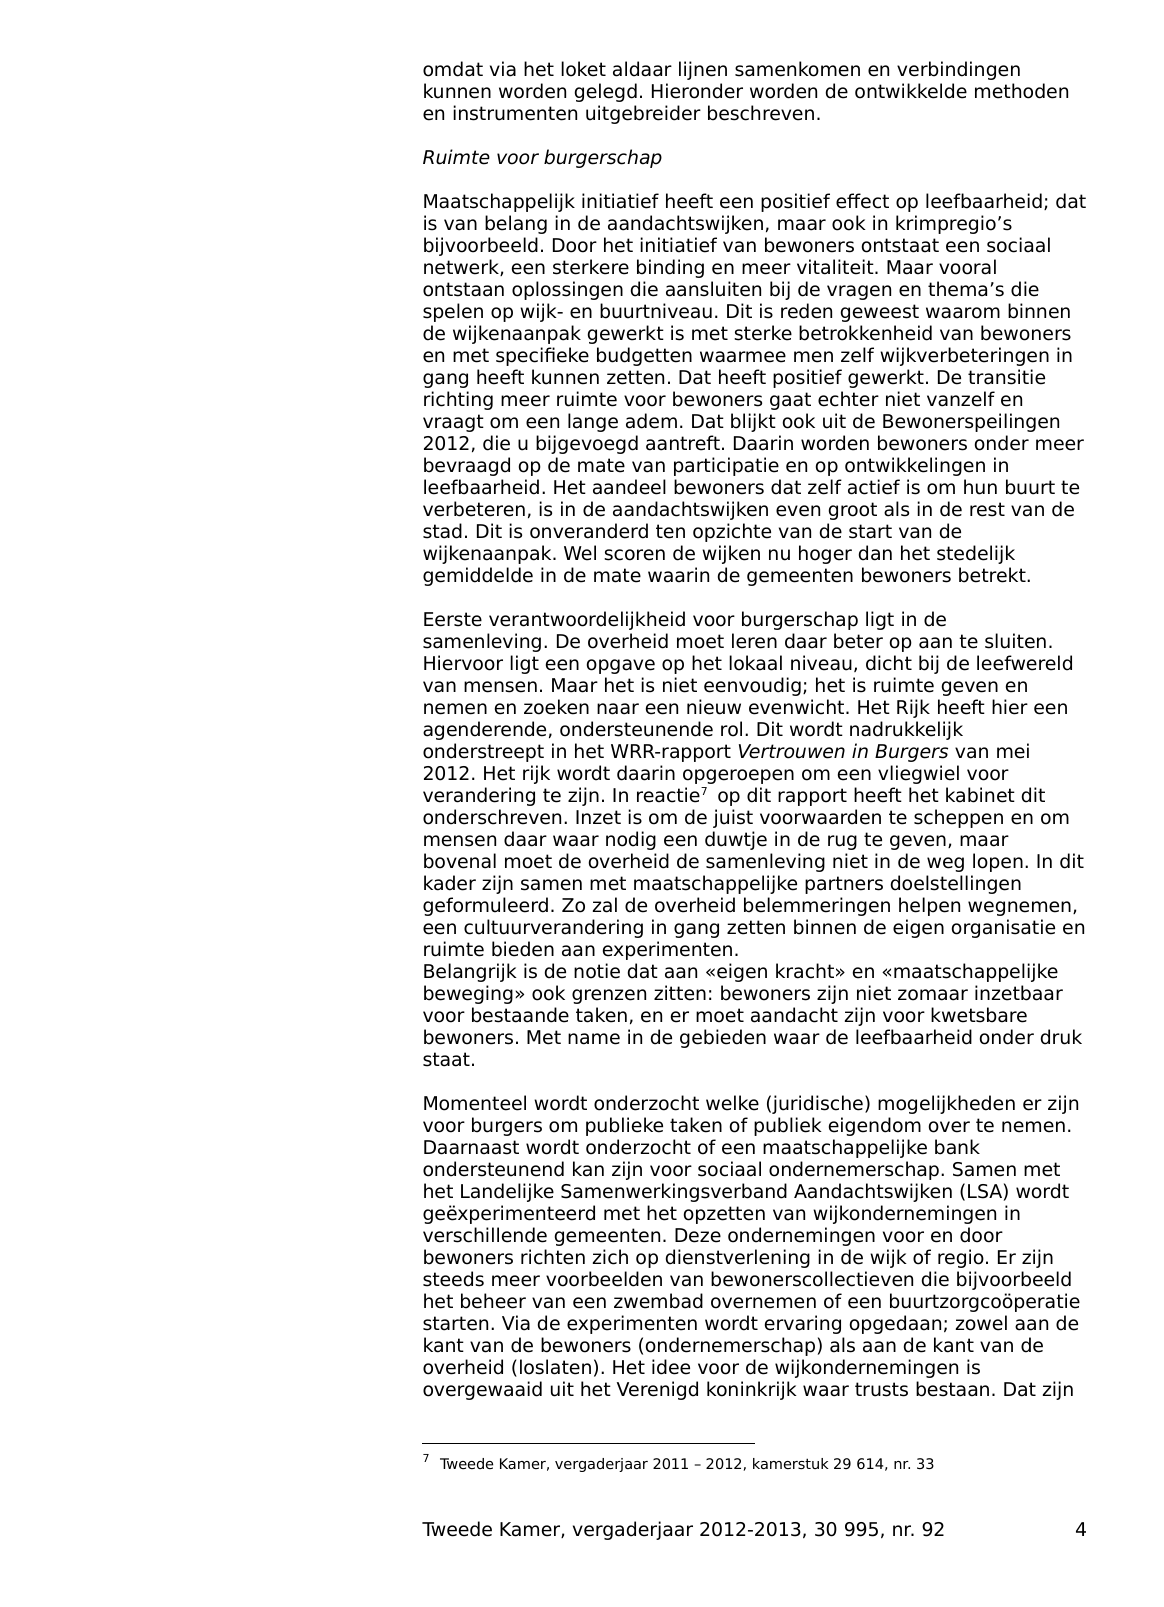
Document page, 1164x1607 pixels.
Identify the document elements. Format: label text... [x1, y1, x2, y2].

subtitle Ruimte voor burgerschap [422, 147, 1087, 169]
text Momenteel wordt onderzocht welke (juridische) mogelijkheden er zijn voor burgers om publieke taken of publiek eigendom over te nemen. Daarnaast wordt onderzocht of een maatschappelijke bank ondersteunend kan zijn voor sociaal ondernemerschap. Samen met het Landelijke Samenwerkingsverband Aandachtswijken (LSA) wordt geëxperimenteerd met het opzetten van wijkondernemingen in verschillende gemeenten. Deze ondernemingen voor en door bewoners richten zich op dienstverlening in de wijk of regio. Er zijn steeds meer voorbeelden van bewonerscollectieven die bijvoorbeeld het beheer van een zwembad overnemen of een buurtzorgcoöperatie starten. Via de experimenten wordt ervaring opgedaan; zowel aan de kant van de bewoners (ondernemerschap) als aan de kant van de overheid (loslaten). Het idee voor de wijkondernemingen is overgewaaid uit het Verenigd koninkrijk waar trusts bestaan. Dat zijn [422, 1093, 1087, 1401]
text Belangrijk is de notie dat aan «eigen kracht» en «maatschappelijke beweging» ook grenzen zitten: bewoners zijn niet zomaar inzetbaar voor bestaande taken, en er moet aandacht zijn voor kwetsbare bewoners. Met name in de gebieden waar de leefbaarheid onder druk staat. [422, 961, 1087, 1071]
text Tweede Kamer, vergaderjaar 2011 – 2012, kamerstuk 29 614, nr. 33 [422, 1452, 1087, 1474]
text Maatschappelijk initiatief heeft een positief effect op leefbaarheid; dat is van belang in de aandachtswijken, maar ook in krimpregio’s bijvoorbeeld. Door het initiatief van bewoners ontstaat een sociaal netwerk, een sterkere binding en meer vitaliteit. Maar vooral ontstaan oplossingen die aansluiten bij de vragen en thema’s die spelen op wijk- en buurtniveau. Dit is reden geweest waarom binnen de wijkenaanpak gewerkt is met sterke betrokkenheid van bewoners en met specifieke budgetten waarmee men zelf wijkverbeteringen in gang heeft kunnen zetten. Dat heeft positief gewerkt. De transitie richting meer ruimte voor bewoners gaat echter niet vanzelf en vraagt om een lange adem. Dat blijkt ook uit de Bewonerspeilingen 2012, die u bijgevoegd aantreft. Daarin worden bewoners onder meer bevraagd op de mate van participatie en op ontwikkelingen in leefbaarheid. Het aandeel bewoners dat zelf actief is om hun buurt te verbeteren, is in de aandachtswijken even groot als in de rest van de stad. Dit is onveranderd ten opzichte van de start van de wijkenaanpak. Wel scoren de wijken nu hoger dan het stedelijk gemiddelde in de mate waarin de gemeenten bewoners betrekt. [422, 191, 1087, 587]
text Eerste verantwoordelijkheid voor burgerschap ligt in de samenleving. De overheid moet leren daar beter op aan te sluiten. Hiervoor ligt een opgave op het lokaal niveau, dicht bij de leefwereld van mensen. Maar het is niet eenvoudig; het is ruimte geven en nemen en zoeken naar een nieuw evenwicht. Het Rijk heeft hier een agenderende, ondersteunende rol. Dit wordt nadrukkelijk onderstreept in het WRR-rapport Vertrouwen in Burgers van mei 2012. Het rijk wordt daarin opgeroepen om een vliegwiel voor verandering te zijn. In reactie op dit rapport heeft het kabinet dit onderschreven. Inzet is om de juist voorwaarden te scheppen en om mensen daar waar nodig een duwtje in de rug te geven, maar bovenal moet de overheid de samenleving niet in de weg lopen. In dit kader zijn samen met maatschappelijke partners doelstellingen geformuleerd. Zo zal de overheid belemmeringen helpen wegnemen, een cultuurverandering in gang zetten binnen de eigen organisatie en ruimte bieden aan experimenten. [422, 609, 1087, 961]
text omdat via het loket aldaar lijnen samenkomen en verbindingen kunnen worden gelegd. Hieronder worden de ontwikkelde methoden en instrumenten uitgebreider beschreven. [422, 59, 1087, 125]
